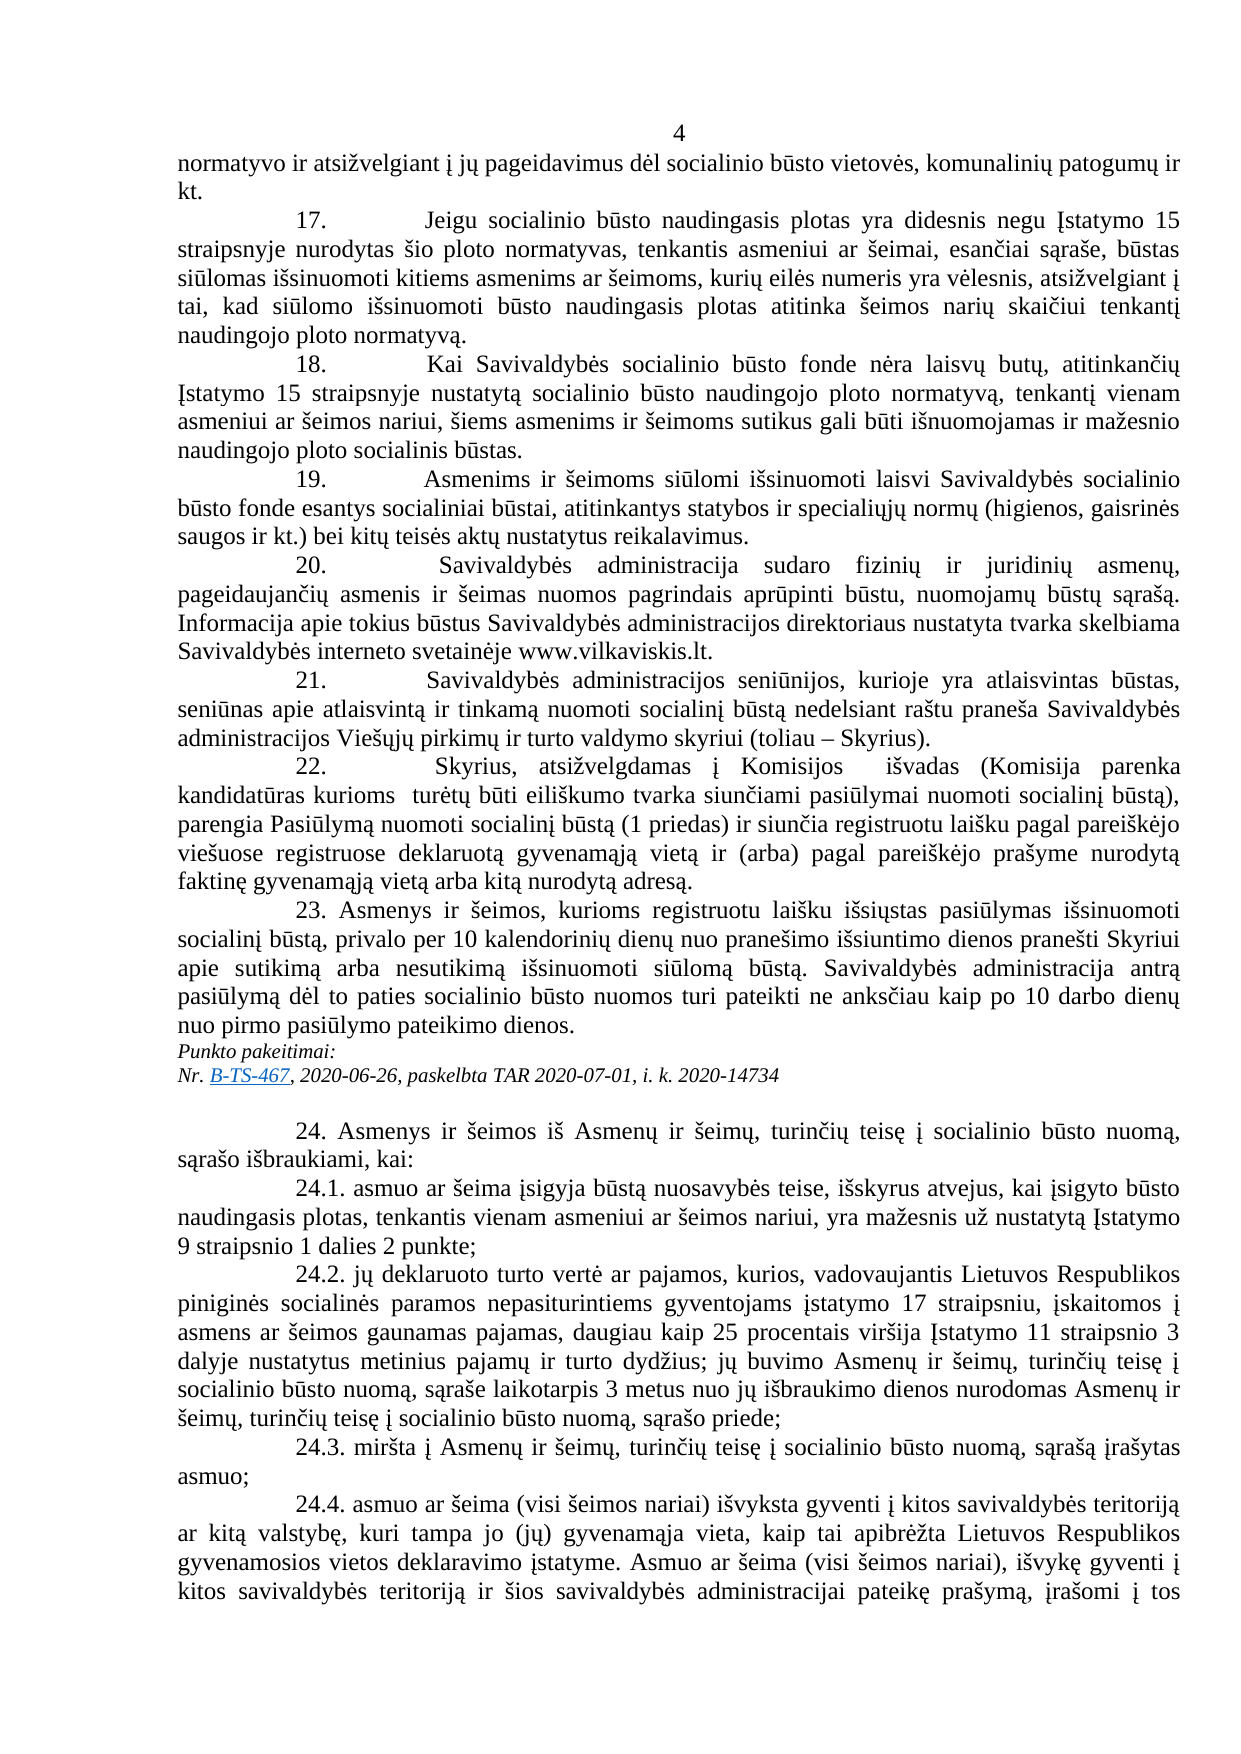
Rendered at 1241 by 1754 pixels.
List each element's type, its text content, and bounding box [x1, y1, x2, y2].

text 24. Asmenys ir šeimos iš Asmenų ir šeimų, turinčių teisę į socialinio būsto nuomą, sąrašo išbraukiami, kai: [177, 1116, 1181, 1173]
text 19. Asmenims ir šeimoms siūlomi išsinuomoti laisvi Savivaldybės socialinio būsto fonde esantys socialiniai būstai, atitinkantys statybos ir specialiųjų normų (higienos, gaisrinės saugos ir kt.) bei kitų teisės aktų nustatytus reikalavimus. [177, 464, 1181, 550]
text 17. Jeigu socialinio būsto naudingasis plotas yra didesnis negu Įstatymo 15 straipsnyje nurodytas šio ploto normatyvas, tenkantis asmeniui ar šeimai, esančiai sąraše, būstas siūlomas išsinuomoti kitiems asmenims ar šeimoms, kurių eilės numeris yra vėlesnis, atsižvelgiant į tai, kad siūlomo išsinuomoti būsto naudingasis plotas atitinka šeimos narių skaičiui tenkantį naudingojo ploto normatyvą. [177, 205, 1181, 349]
text Punkto pakeitimai: [177, 1039, 1181, 1063]
text 24.3. miršta į Asmenų ir šeimų, turinčių teisę į socialinio būsto nuomą, sąrašą įrašytas asmuo; [177, 1432, 1181, 1489]
text normatyvo ir atsižvelgiant į jų pageidavimus dėl socialinio būsto vietovės, komunalinių patogumų ir kt. [177, 148, 1181, 205]
text Nr. B-TS-467, 2020-06-26, paskelbta TAR 2020-07-01, i. k. 2020-14734 [177, 1063, 1181, 1087]
text 21. Savivaldybės administracijos seniūnijos, kurioje yra atlaisvintas būstas, seniūnas apie atlaisvintą ir tinkamą nuomoti socialinį būstą nedelsiant raštu praneša Savivaldybės administracijos Viešųjų pirkimų ir turto valdymo skyriui (toliau – Skyrius). [177, 665, 1181, 751]
text 23. Asmenys ir šeimos, kurioms registruotu laišku išsiųstas pasiūlymas išsinuomoti socialinį būstą, privalo per 10 kalendorinių dienų nuo pranešimo išsiuntimo dienos pranešti Skyriui apie sutikimą arba nesutikimą išsinuomoti siūlomą būstą. Savivaldybės administracija antrą pasiūlymą dėl to paties socialinio būsto nuomos turi pateikti ne anksčiau kaip po 10 darbo dienų nuo pirmo pasiūlymo pateikimo dienos. [177, 895, 1181, 1039]
text 24.4. asmuo ar šeima (visi šeimos nariai) išvyksta gyventi į kitos savivaldybės teritoriją ar kitą valstybę, kuri tampa jo (jų) gyvenamąja vieta, kaip tai apibrėžta Lietuvos Respublikos gyvenamosios vietos deklaravimo įstatyme. Asmuo ar šeima (visi šeimos nariai), išvykę gyventi į kitos savivaldybės teritoriją ir šios savivaldybės administracijai pateikę prašymą, įrašomi į tos [177, 1489, 1181, 1604]
text 20. Savivaldybės administracija sudaro fizinių ir juridinių asmenų, pageidaujančių asmenis ir šeimas nuomos pagrindais aprūpinti būstu, nuomojamų būstų sąrašą. Informacija apie tokius būstus Savivaldybės administracijos direktoriaus nustatyta tvarka skelbiama Savivaldybės interneto svetainėje www.vilkaviskis.lt. [177, 550, 1181, 665]
text 24.1. asmuo ar šeima įsigyja būstą nuosavybės teise, išskyrus atvejus, kai įsigyto būsto naudingasis plotas, tenkantis vienam asmeniui ar šeimos nariui, yra mažesnis už nustatytą Įstatymo 9 straipsnio 1 dalies 2 punkte; [177, 1173, 1181, 1259]
text 22. Skyrius, atsižvelgdamas į Komisijos išvadas (Komisija parenka kandidatūras kurioms turėtų būti eiliškumo tvarka siunčiami pasiūlymai nuomoti socialinį būstą), parengia Pasiūlymą nuomoti socialinį būstą (1 priedas) ir siunčia registruotu laišku pagal pareiškėjo viešuose registruose deklaruotą gyvenamąją vietą ir (arba) pagal pareiškėjo prašyme nurodytą faktinę gyvenamąją vietą arba kitą nurodytą adresą. [177, 751, 1181, 895]
text 18. Kai Savivaldybės socialinio būsto fonde nėra laisvų butų, atitinkančių Įstatymo 15 straipsnyje nustatytą socialinio būsto naudingojo ploto normatyvą, tenkantį vienam asmeniui ar šeimos nariui, šiems asmenims ir šeimoms sutikus gali būti išnuomojamas ir mažesnio naudingojo ploto socialinis būstas. [177, 349, 1181, 464]
text 24.2. jų deklaruoto turto vertė ar pajamos, kurios, vadovaujantis Lietuvos Respublikos piniginės socialinės paramos nepasiturintiems gyventojams įstatymo 17 straipsniu, įskaitomos į asmens ar šeimos gaunamas pajamas, daugiau kaip 25 procentais viršija Įstatymo 11 straipsnio 3 dalyje nustatytus metinius pajamų ir turto dydžius; jų buvimo Asmenų ir šeimų, turinčių teisę į socialinio būsto nuomą, sąraše laikotarpis 3 metus nuo jų išbraukimo dienos nurodomas Asmenų ir šeimų, turinčių teisę į socialinio būsto nuomą, sąrašo priede; [177, 1259, 1181, 1432]
